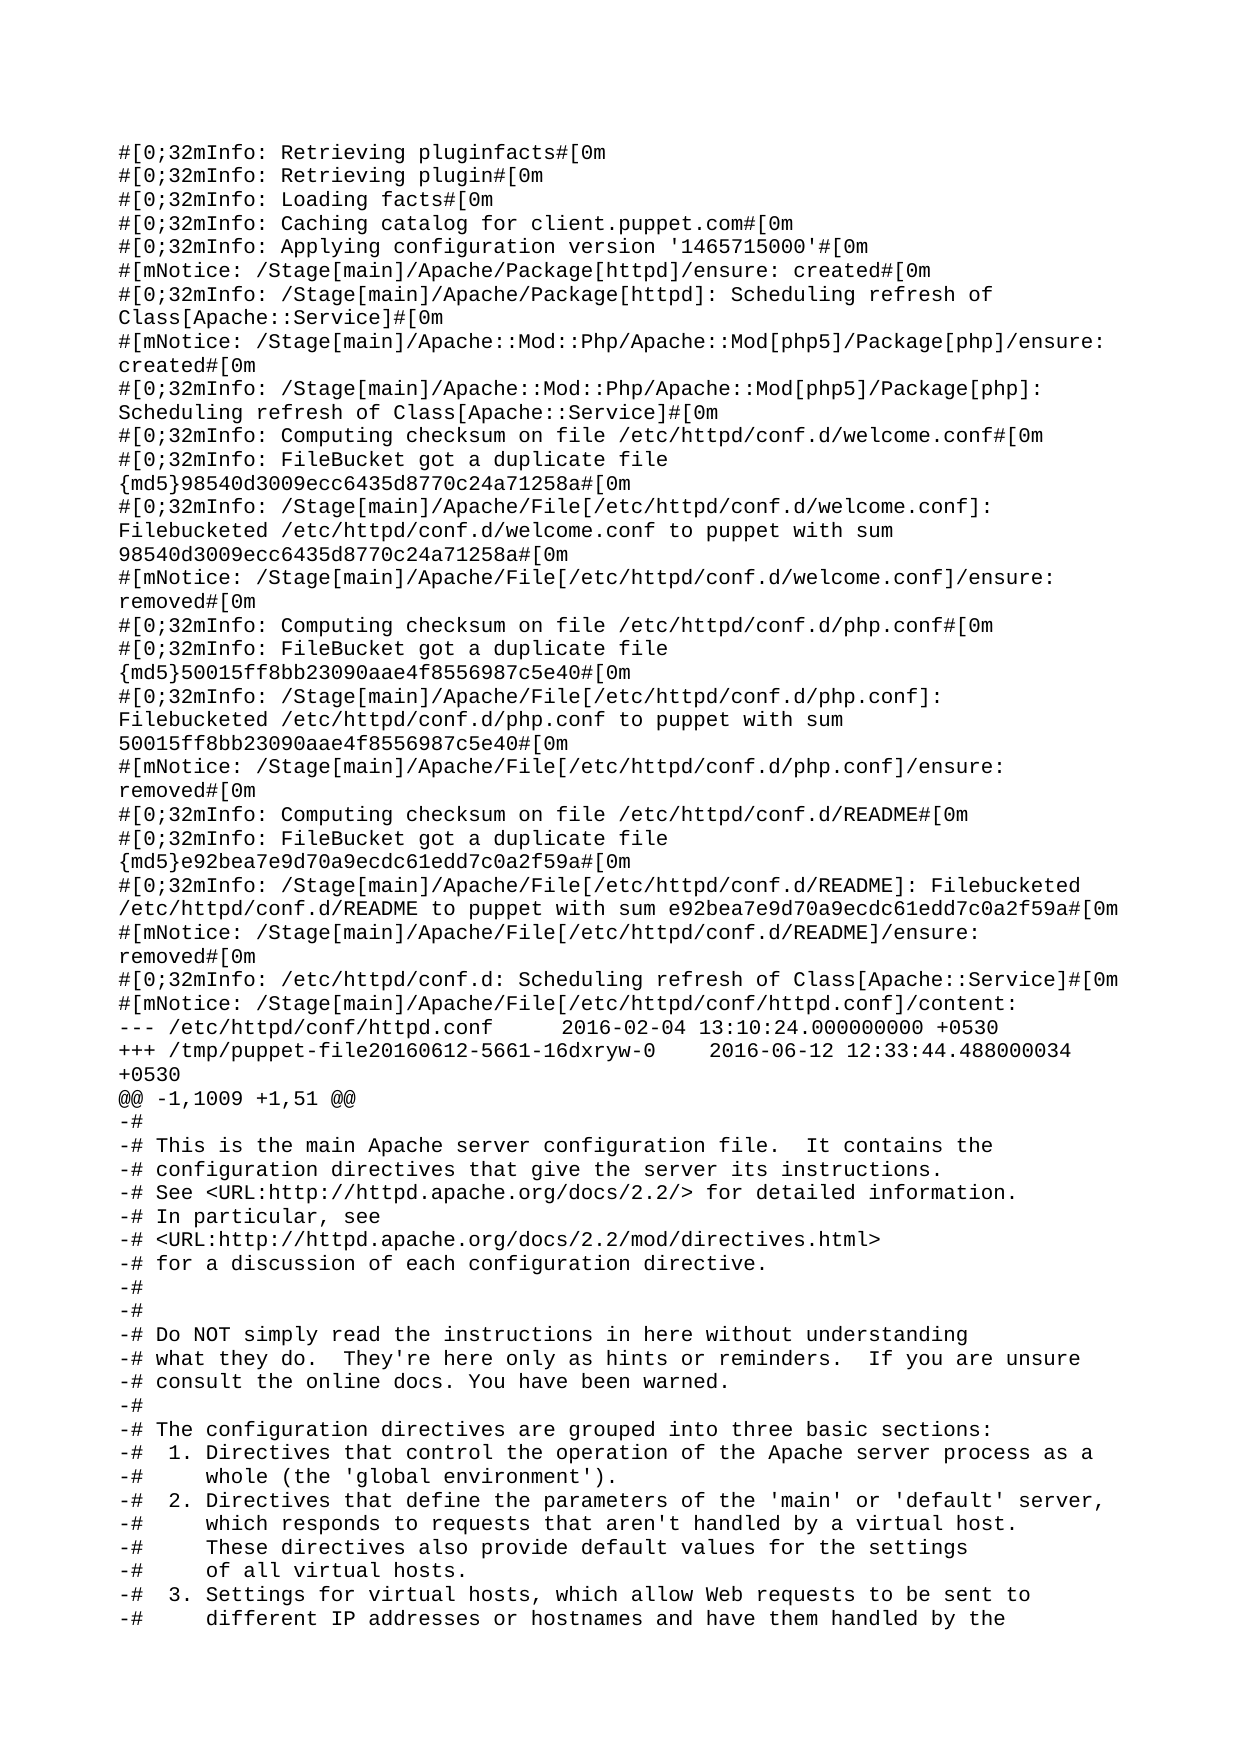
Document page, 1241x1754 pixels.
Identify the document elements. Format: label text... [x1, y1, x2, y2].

text #[mNotice: /Stage[main]/Apache::Mod::Php/Apache::Mod[php5]/Package[php]/ensure: created#[0m [118, 331, 1122, 378]
text @@ -1,1009 +1,51 @@ [118, 1088, 1122, 1111]
text -# [118, 1395, 1122, 1419]
text #[0;32mInfo: FileBucket got a duplicate file {md5}e92bea7e9d70a9ecdc61edd7c0a2f59a#[0m [118, 827, 1122, 875]
text #[0;32mInfo: Retrieving pluginfacts#[0m [118, 142, 1122, 165]
text -# [118, 1300, 1122, 1324]
text #[mNotice: /Stage[main]/Apache/File[/etc/httpd/conf.d/welcome.conf]/ensure: removed#[0m [118, 567, 1122, 615]
text -# 1. Directives that control the operation of the Apache server process as a [118, 1442, 1122, 1466]
text -# Do NOT simply read the instructions in here without understanding [118, 1324, 1122, 1348]
text #[mNotice: /Stage[main]/Apache/Package[httpd]/ensure: created#[0m [118, 260, 1122, 284]
text -# These directives also provide default values for the settings [118, 1537, 1122, 1561]
text #[0;32mInfo: Caching catalog for client.puppet.com#[0m [118, 213, 1122, 236]
text #[0;32mInfo: /Stage[main]/Apache/File[/etc/httpd/conf.d/php.conf]: Filebucketed /etc/httpd/conf.d/php.conf to puppet with sum 50015ff8bb23090aae4f8556987c5e40#[0m [118, 686, 1122, 757]
text -# for a discussion of each configuration directive. [118, 1253, 1122, 1277]
text -# [118, 1277, 1122, 1300]
text -# whole (the 'global environment'). [118, 1466, 1122, 1489]
text -# In particular, see [118, 1206, 1122, 1229]
text -# See <URL:http://httpd.apache.org/docs/2.2/> for detailed information. [118, 1182, 1122, 1206]
text #[0;32mInfo: Computing checksum on file /etc/httpd/conf.d/welcome.conf#[0m [118, 426, 1122, 449]
text #[0;32mInfo: Loading facts#[0m [118, 189, 1122, 213]
text -# different IP addresses or hostnames and have them handled by the [118, 1608, 1122, 1631]
text -# of all virtual hosts. [118, 1561, 1122, 1584]
text #[mNotice: /Stage[main]/Apache/File[/etc/httpd/conf.d/README]/ensure: removed#[0m [118, 922, 1122, 969]
text -# consult the online docs. You have been warned. [118, 1371, 1122, 1395]
text --- /etc/httpd/conf/httpd.conf 2016-02-04 13:10:24.000000000 +0530 [118, 1017, 1122, 1040]
text -# <URL:http://httpd.apache.org/docs/2.2/mod/directives.html> [118, 1229, 1122, 1253]
text #[0;32mInfo: /Stage[main]/Apache/File[/etc/httpd/conf.d/README]: Filebucketed /etc/httpd/conf.d/README to puppet with sum e92bea7e9d70a9ecdc61edd7c0a2f59a#[0m [118, 875, 1122, 922]
text #[0;32mInfo: /Stage[main]/Apache/Package[httpd]: Scheduling refresh of Class[Apache::Service]#[0m [118, 284, 1122, 331]
text -# what they do. They're here only as hints or reminders. If you are unsure [118, 1348, 1122, 1371]
text #[0;32mInfo: Applying configuration version '1465715000'#[0m [118, 236, 1122, 260]
text -# 2. Directives that define the parameters of the 'main' or 'default' server, [118, 1489, 1122, 1513]
text #[0;32mInfo: /Stage[main]/Apache/File[/etc/httpd/conf.d/welcome.conf]: Filebucketed /etc/httpd/conf.d/welcome.conf to puppet with sum 98540d3009ecc6435d8770c24a71258a#[0m [118, 496, 1122, 567]
text -# 3. Settings for virtual hosts, which allow Web requests to be sent to [118, 1584, 1122, 1608]
text #[0;32mInfo: Retrieving plugin#[0m [118, 165, 1122, 189]
text -# [118, 1111, 1122, 1135]
text -# The configuration directives are grouped into three basic sections: [118, 1419, 1122, 1442]
text #[mNotice: /Stage[main]/Apache/File[/etc/httpd/conf.d/php.conf]/ensure: removed#[0m [118, 757, 1122, 804]
text #[0;32mInfo: FileBucket got a duplicate file {md5}98540d3009ecc6435d8770c24a71258a#[0m [118, 449, 1122, 496]
text +++ /tmp/puppet-file20160612-5661-16dxryw-0 2016-06-12 12:33:44.488000034 +0530 [118, 1040, 1122, 1088]
text #[0;32mInfo: Computing checksum on file /etc/httpd/conf.d/php.conf#[0m [118, 615, 1122, 638]
text #[mNotice: /Stage[main]/Apache/File[/etc/httpd/conf/httpd.conf]/content: [118, 993, 1122, 1017]
text -# which responds to requests that aren't handled by a virtual host. [118, 1513, 1122, 1537]
text #[0;32mInfo: /Stage[main]/Apache::Mod::Php/Apache::Mod[php5]/Package[php]: Scheduling refresh of Class[Apache::Service]#[0m [118, 378, 1122, 426]
text #[0;32mInfo: Computing checksum on file /etc/httpd/conf.d/README#[0m [118, 804, 1122, 827]
text #[0;32mInfo: /etc/httpd/conf.d: Scheduling refresh of Class[Apache::Service]#[0m [118, 969, 1122, 993]
text #[0;32mInfo: FileBucket got a duplicate file {md5}50015ff8bb23090aae4f8556987c5e40#[0m [118, 638, 1122, 686]
text -# configuration directives that give the server its instructions. [118, 1158, 1122, 1182]
text -# This is the main Apache server configuration file. It contains the [118, 1135, 1122, 1158]
